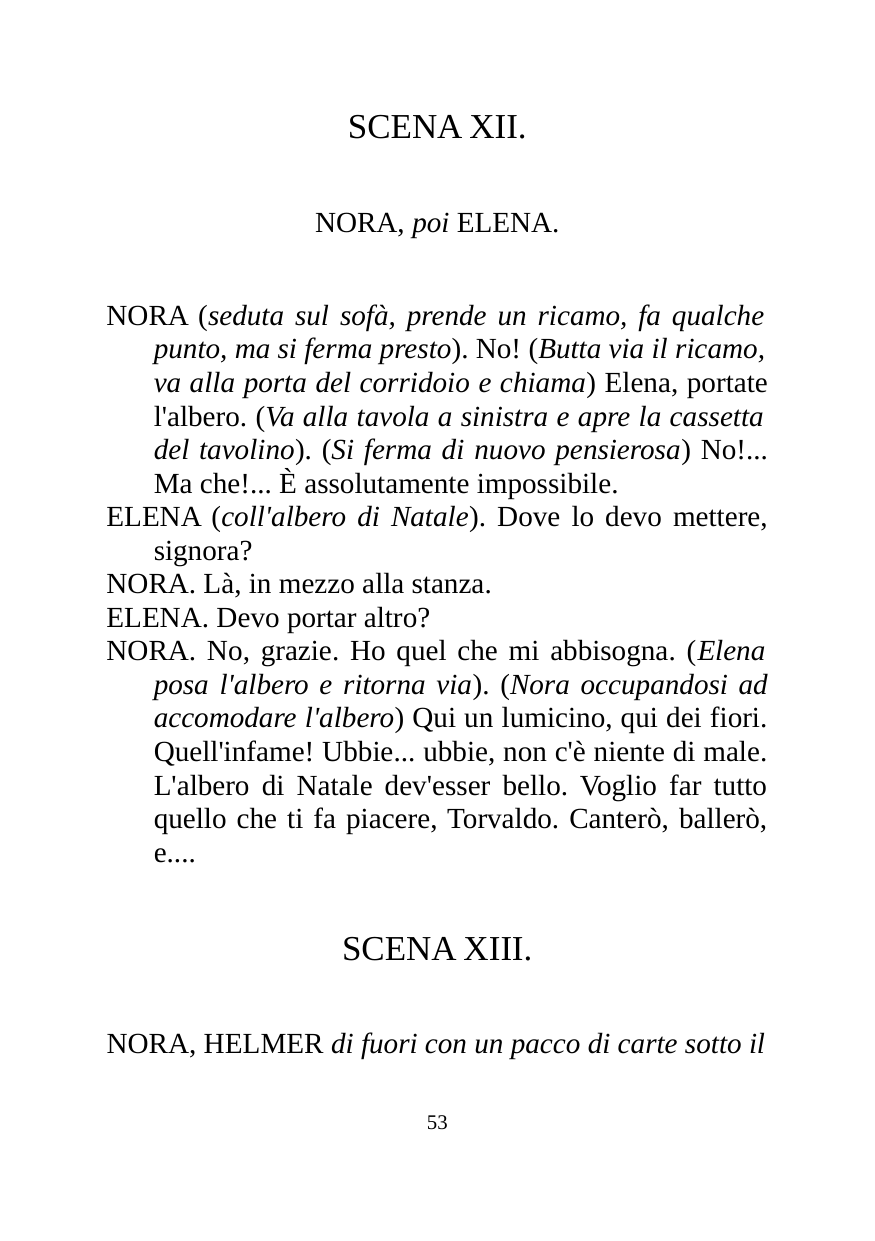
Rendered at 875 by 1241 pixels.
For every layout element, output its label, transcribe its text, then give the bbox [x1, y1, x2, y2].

text NORA. No, grazie. Ho quel che mi abbisogna. (Elena posa l'albero e ritorna via). (Nora occupandosi ad accomodare l'albero) Qui un lumicino, qui dei fiori. Quell'infame! Ubbie... ubbie, non c'è niente di male. L'albero di Natale dev'esser bello. Voglio far tutto quello che ti fa piacere, Torvaldo. Canterò, ballerò, e.... [106, 633, 768, 868]
subtitle SCENA XIII. [106, 927, 768, 968]
text NORA, poi ELENA. [106, 206, 768, 239]
text NORA (seduta sul sofà, prende un ricamo, fa qualche punto, ma si ferma presto). No! (Butta via il ricamo, va alla porta del corridoio e chiama) Elena, portate l'albero. (Va alla tavola a sinistra e apre la cassetta del tavolino). (Si ferma di nuovo pensierosa) No!... Ma che!... È assolutamente impossibile. [106, 298, 768, 499]
subtitle SCENA XII. [106, 106, 768, 146]
text NORA, HELMER di fuori con un pacco di carte sotto il [106, 1027, 768, 1060]
text NORA. Là, in mezzo alla stanza. [106, 566, 768, 600]
text ELENA (coll'albero di Natale). Dove lo devo mettere, signora? [106, 499, 768, 566]
text ELENA. Devo portar altro? [106, 600, 768, 633]
